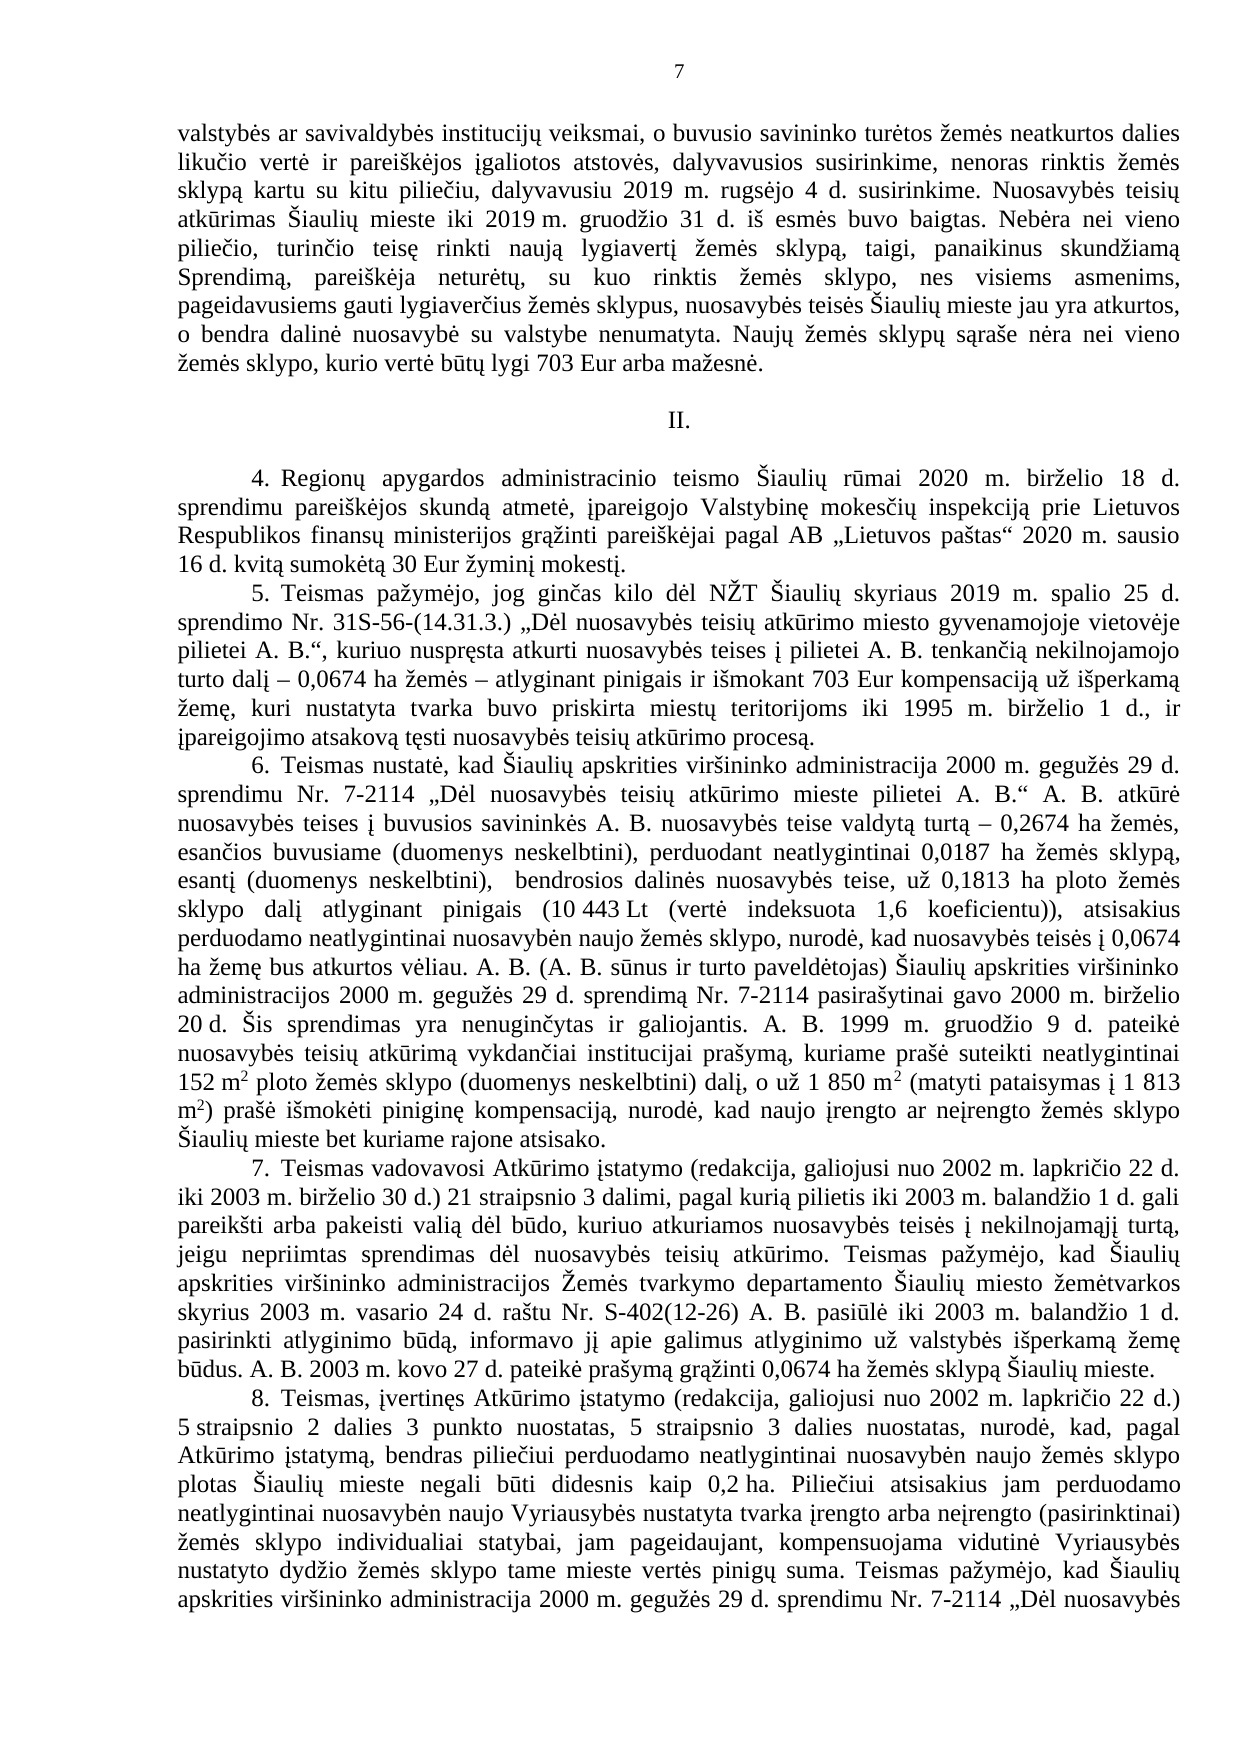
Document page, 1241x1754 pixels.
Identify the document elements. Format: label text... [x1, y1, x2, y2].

text valstybės ar savivaldybės institucijų veiksmai, o buvusio savininko turėtos žemės neatkurtos dalies likučio vertė ir pareiškėjos įgaliotos atstovės, dalyvavusios susirinkime, nenoras rinktis žemės sklypą kartu su kitu piliečiu, dalyvavusiu 2019 m. rugsėjo 4 d. susirinkime. Nuosavybės teisių atkūrimas Šiaulių mieste iki 2019 m. gruodžio 31 d. iš esmės buvo baigtas. Nebėra nei vieno piliečio, turinčio teisę rinkti naują lygiavertį žemės sklypą, taigi, panaikinus skundžiamą Sprendimą, pareiškėja neturėtų, su kuo rinktis žemės sklypo, nes visiems asmenims, pageidavusiems gauti lygiaverčius žemės sklypus, nuosavybės teisės Šiaulių mieste jau yra atkurtos, o bendra dalinė nuosavybė su valstybe nenumatyta. Naujų žemės sklypų sąraše nėra nei vieno žemės sklypo, kurio vertė būtų lygi 703 Eur arba mažesnė. [177, 118, 1181, 377]
text 5. Teismas pažymėjo, jog ginčas kilo dėl NŽT Šiaulių skyriaus 2019 m. spalio 25 d. sprendimo Nr. 31S-56-(14.31.3.) „Dėl nuosavybės teisių atkūrimo miesto gyvenamojoje vietovėje pilietei A. B.“, kuriuo nuspręsta atkurti nuosavybės teises į pilietei A. B. tenkančią nekilnojamojo turto dalį – 0,0674 ha žemės – atlyginant pinigais ir išmokant 703 Eur kompensaciją už išperkamą žemę, kuri nustatyta tvarka buvo priskirta miestų teritorijoms iki 1995 m. birželio 1 d., ir įpareigojimo atsakovą tęsti nuosavybės teisių atkūrimo procesą. [177, 578, 1181, 751]
text 8. Teismas, įvertinęs Atkūrimo įstatymo (redakcija, galiojusi nuo 2002 m. lapkričio 22 d.) 5 straipsnio 2 dalies 3 punkto nuostatas, 5 straipsnio 3 dalies nuostatas, nurodė, kad, pagal Atkūrimo įstatymą, bendras piliečiui perduodamo neatlygintinai nuosavybėn naujo žemės sklypo plotas Šiaulių mieste negali būti didesnis kaip 0,2 ha. Piliečiui atsisakius jam perduodamo neatlygintinai nuosavybėn naujo Vyriausybės nustatyta tvarka įrengto arba neįrengto (pasirinktinai) žemės sklypo individualiai statybai, jam pageidaujant, kompensuojama vidutinė Vyriausybės nustatyto dydžio žemės sklypo tame mieste vertės pinigų suma. Teismas pažymėjo, kad Šiaulių apskrities viršininko administracija 2000 m. gegužės 29 d. sprendimu Nr. 7-2114 „Dėl nuosavybės [177, 1383, 1181, 1613]
text 6. Teismas nustatė, kad Šiaulių apskrities viršininko administracija 2000 m. gegužės 29 d. sprendimu Nr. 7-2114 „Dėl nuosavybės teisių atkūrimo mieste pilietei A. B.“ A. B. atkūrė nuosavybės teises į buvusios savininkės A. B. nuosavybės teise valdytą turtą – 0,2674 ha žemės, esančios buvusiame (duomenys neskelbtini), perduodant neatlygintinai 0,0187 ha žemės sklypą, esantį (duomenys neskelbtini), bendrosios dalinės nuosavybės teise, už 0,1813 ha ploto žemės sklypo dalį atlyginant pinigais (10 443 Lt (vertė indeksuota 1,6 koeficientu)), atsisakius perduodamo neatlygintinai nuosavybėn naujo žemės sklypo, nurodė, kad nuosavybės teisės į 0,0674 ha žemę bus atkurtos vėliau. A. B. (A. B. sūnus ir turto paveldėtojas) Šiaulių apskrities viršininko administracijos 2000 m. gegužės 29 d. sprendimą Nr. 7-2114 pasirašytinai gavo 2000 m. birželio 20 d. Šis sprendimas yra nenuginčytas ir galiojantis. A. B. 1999 m. gruodžio 9 d. pateikė nuosavybės teisių atkūrimą vykdančiai institucijai prašymą, kuriame prašė suteikti neatlygintinai 152 m2 ploto žemės sklypo (duomenys neskelbtini) dalį, o už 1 850 m2 (matyti pataisymas į 1 813 m2) prašė išmokėti piniginę kompensaciją, nurodė, kad naujo įrengto ar neįrengto žemės sklypo Šiaulių mieste bet kuriame rajone atsisako. [177, 751, 1181, 1153]
text 4. Regionų apygardos administracinio teismo Šiaulių rūmai 2020 m. birželio 18 d. sprendimu pareiškėjos skundą atmetė, įpareigojo Valstybinę mokesčių inspekciją prie Lietuvos Respublikos finansų ministerijos grąžinti pareiškėjai pagal AB „Lietuvos paštas“ 2020 m. sausio 16 d. kvitą sumokėtą 30 Eur žyminį mokestį. [177, 463, 1181, 578]
text 7. Teismas vadovavosi Atkūrimo įstatymo (redakcija, galiojusi nuo 2002 m. lapkričio 22 d. iki 2003 m. birželio 30 d.) 21 straipsnio 3 dalimi, pagal kurią pilietis iki 2003 m. balandžio 1 d. gali pareikšti arba pakeisti valią dėl būdo, kuriuo atkuriamos nuosavybės teisės į nekilnojamąjį turtą, jeigu nepriimtas sprendimas dėl nuosavybės teisių atkūrimo. Teismas pažymėjo, kad Šiaulių apskrities viršininko administracijos Žemės tvarkymo departamento Šiaulių miesto žemėtvarkos skyrius 2003 m. vasario 24 d. raštu Nr. S-402(12-26) A. B. pasiūlė iki 2003 m. balandžio 1 d. pasirinkti atlyginimo būdą, informavo jį apie galimus atlyginimo už valstybės išperkamą žemę būdus. A. B. 2003 m. kovo 27 d. pateikė prašymą grąžinti 0,0674 ha žemės sklypą Šiaulių mieste. [177, 1153, 1181, 1383]
text II. [177, 406, 1181, 434]
